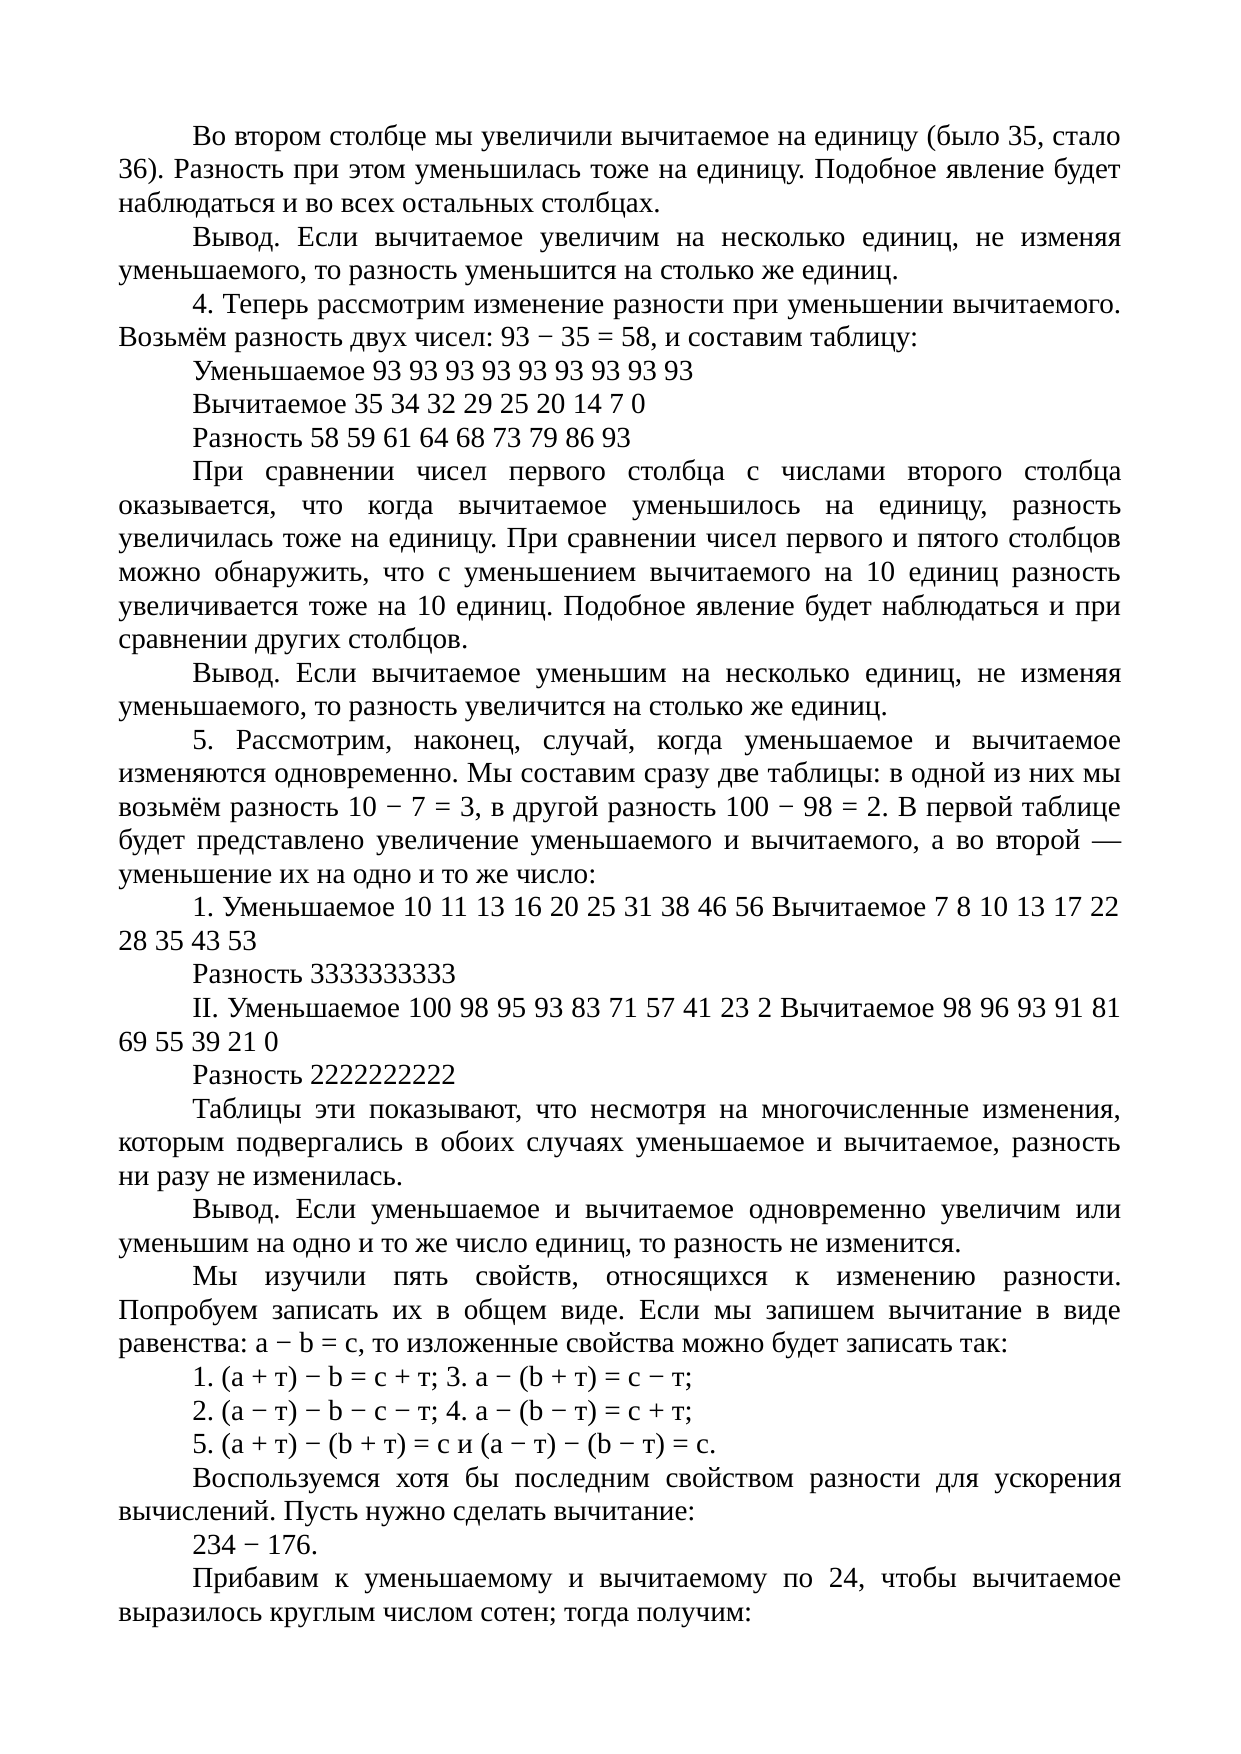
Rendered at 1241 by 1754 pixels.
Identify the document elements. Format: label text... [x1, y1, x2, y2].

text 1. Уменьшаемое 10 11 13 16 20 25 31 38 46 56 Вычитаемое 7 8 10 13 17 22 28 35 43 53 [118, 889, 1122, 957]
text Во втором столбце мы увеличили вычитаемое на единицу (было 35, стало 36). Разность при этом уменьшилась тоже на единицу. Подобное явление будет наблюдаться и во всех остальных столбцах. [118, 118, 1122, 219]
text II. Уменьшаемое 100 98 95 93 83 71 57 41 23 2 Вычитаемое 98 96 93 91 81 69 55 39 21 0 [118, 990, 1122, 1057]
text Разность 58 59 61 64 68 73 79 86 93 [118, 420, 1122, 453]
text Вывод. Если вычитаемое увеличим на несколько единиц, не изменяя уменьшаемого, то разность уменьшится на столько же единиц. [118, 219, 1122, 286]
text Вычитаемое 35 34 32 29 25 20 14 7 0 [118, 386, 1122, 420]
text Вывод. Если уменьшаемое и вычитаемое одновременно увеличим или уменьшим на одно и то же число единиц, то разность не изменится. [118, 1191, 1122, 1258]
text Разность 3333333333 [118, 957, 1122, 990]
text 1. (а + т) − b = с + т; 3. а − (b + т) = с − т; [118, 1359, 1122, 1393]
text 4. Теперь рассмотрим изменение разности при уменьшении вычитаемого. Возьмём разность двух чисел: 93 − 35 = 58, и составим таблицу: [118, 286, 1122, 353]
text Воспользуемся хотя бы последним свойством разности для ускорения вычислений. Пусть нужно сделать вычитание: [118, 1460, 1122, 1527]
text При сравнении чисел первого столбца с числами второго столбца оказывается, что когда вычитаемое уменьшилось на единицу, разность увеличилась тоже на единицу. При сравнении чисел первого и пятого столбцов можно обнаружить, что с уменьшением вычитаемого на 10 единиц разность увеличивается тоже на 10 единиц. Подобное явление будет наблюдаться и при сравнении других столбцов. [118, 453, 1122, 655]
text 5. Рассмотрим, наконец, случай, когда уменьшаемое и вычитаемое изменяются одновременно. Мы составим сразу две таблицы: в одной из них мы возьмём разность 10 − 7 = 3, в другой разность 100 − 98 = 2. В первой таблице будет представлено увеличение уменьшаемого и вычитаемого, а во второй — уменьшение их на одно и то же число: [118, 722, 1122, 889]
text Уменьшаемое 93 93 93 93 93 93 93 93 93 [118, 353, 1122, 386]
text 5. (a + т) − (b + т) = с и (а − т) − (b − т) = с. [118, 1426, 1122, 1460]
text Прибавим к уменьшаемому и вычитаемому по 24, чтобы вычитаемое выразилось круглым числом сотен; тогда получим: [118, 1560, 1122, 1627]
text Вывод. Если вычитаемое уменьшим на несколько единиц, не изменяя уменьшаемого, то разность увеличится на столько же единиц. [118, 655, 1122, 722]
text 234 − 176. [118, 1527, 1122, 1560]
text 2. (а − т) − b − с − т; 4. а − (b − т) = с + т; [118, 1393, 1122, 1426]
text Мы изучили пять свойств, относящихся к изменению разности. Попробуем записать их в общем виде. Если мы запишем вычитание в виде равенства: а − b = с, то изложенные свойства можно будет записать так: [118, 1258, 1122, 1359]
text Таблицы эти показывают, что несмотря на многочисленные изменения, которым подвергались в обоих случаях уменьшаемое и вычитаемое, разность ни разу не изменилась. [118, 1091, 1122, 1191]
text Разность 2222222222 [118, 1057, 1122, 1091]
